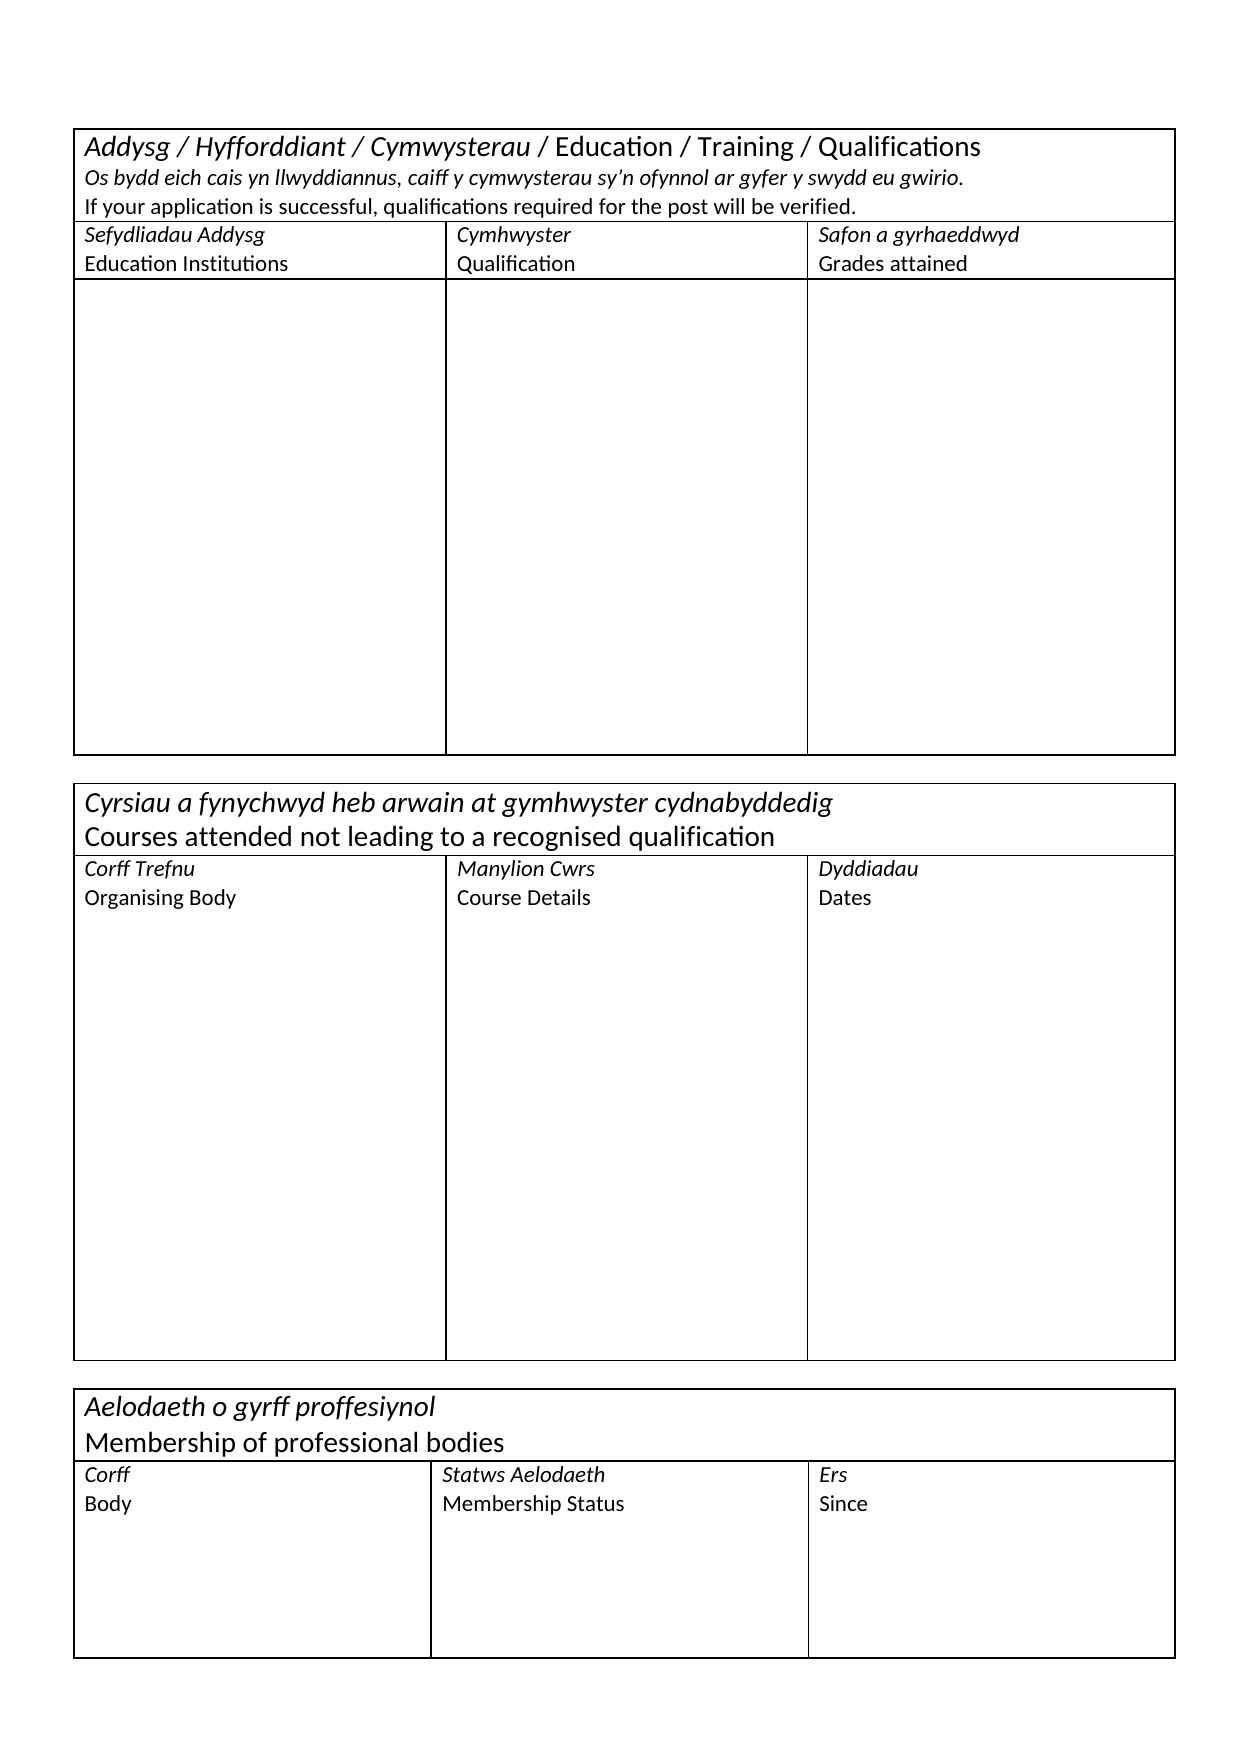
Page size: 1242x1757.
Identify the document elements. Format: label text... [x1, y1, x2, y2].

table_cell [808, 280, 1174, 754]
table_cell Statws Aelodaeth Membership Status [432, 1462, 808, 1657]
table_cell Dyddiadau Dates [808, 856, 1174, 1360]
table_cell Corff Body [75, 1462, 430, 1657]
table_cell Corff Trefnu Organising Body [75, 856, 445, 1360]
table_header Addysg / Hyfforddiant / Cymwysterau / Education / Training / Qualifications Os bydd eich cais yn llwyddiannus, caiff y cymwysterau sy’n ofynnol ar gyfer y swydd eu gwirio. If your application is successful, qualifications required for the post will be verified. [75, 130, 1174, 221]
table_header Aelodaeth o gyrff proffesiynol Membership of professional bodies [75, 1390, 1174, 1460]
table_cell Safon a gyrhaeddwyd Grades attained [808, 222, 1174, 278]
table_cell [75, 280, 445, 754]
table_cell [447, 280, 807, 754]
table_cell Manylion Cwrs Course Details [447, 856, 807, 1360]
table_cell Ers Since [809, 1462, 1174, 1657]
table_cell Cymhwyster Qualification [447, 222, 807, 278]
table_header Cyrsiau a fynychwyd heb arwain at gymhwyster cydnabyddedig Courses attended not leading to a recognised qualification [75, 784, 1174, 855]
table_cell Sefydliadau Addysg Education Institutions [75, 222, 445, 278]
